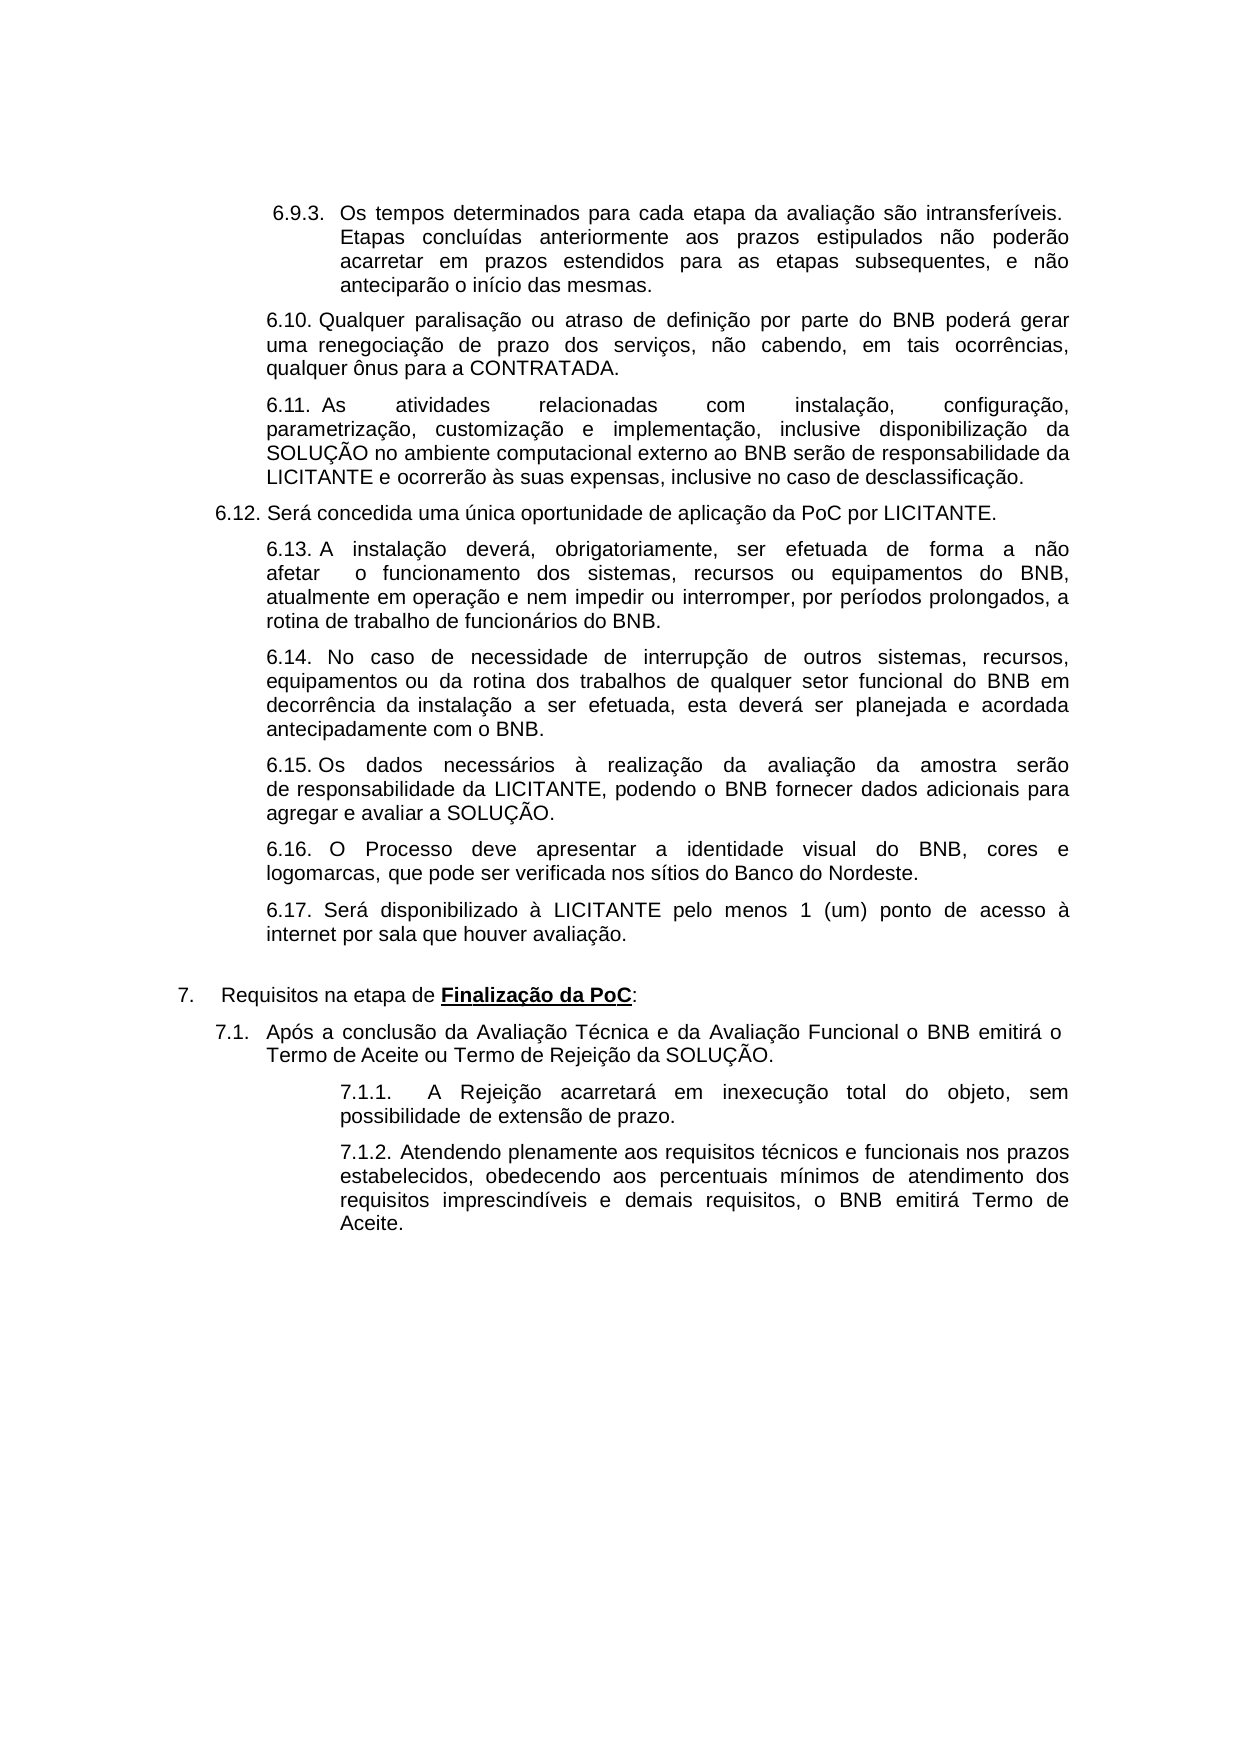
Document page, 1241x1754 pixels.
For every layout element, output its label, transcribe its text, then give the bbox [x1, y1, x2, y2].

text 6.17. Será disponibilizado à LICITANTE pelo menos 1 (um) ponto de acesso à internet por sala que houver avaliação. [266, 898, 1069, 946]
text 6.14. No caso de necessidade de interrupção de outros sistemas, recursos, equipamentos ou da rotina dos trabalhos de qualquer setor funcional do BNB em decorrência da instalação a ser efetuada, esta deverá ser planejada e acordada antecipadamente com o BNB. [266, 646, 1069, 741]
text Etapas concluídas anteriormente aos prazos estipulados não poderão acarretar em prazos estendidos para as etapas subsequentes, e não anteciparão o início das mesmas. [340, 224, 1069, 296]
text 6.13. A instalação deverá, obrigatoriamente, ser efetuada de forma a não afetar o funcionamento dos sistemas, recursos ou equipamentos do BNB, atualmente em operação e nem impedir ou interromper, por períodos prolongados, a rotina de trabalho de funcionários do BNB. [266, 537, 1069, 633]
text 6.9.3. Os tempos determinados para cada etapa da avaliação são intransferíveis. [272, 201, 1082, 224]
text 6.12. Será concedida uma única oportunidade de aplicação da PoC por LICITANTE. [215, 501, 1082, 525]
text Termo de Aceite ou Termo de Rejeição da SOLUÇÃO. [266, 1044, 1082, 1067]
text 7.1.2. Atendendo plenamente aos requisitos técnicos e funcionais nos prazos estabelecidos, obedecendo aos percentuais mínimos de atendimento dos requisitos imprescindíveis e demais requisitos, o BNB emitirá Termo de Aceite. [340, 1140, 1069, 1235]
text 6.15. Os dados necessários à realização da avaliação da amostra serão de responsabilidade da LICITANTE, podendo o BNB fornecer dados adicionais para agregar e avaliar a SOLUÇÃO. [266, 753, 1069, 825]
text 7.1. Após a conclusão da Avaliação Técnica e da Avaliação Funcional o BNB emitirá o [215, 1020, 1082, 1044]
text 6.16. O Processo deve apresentar a identidade visual do BNB, cores e logomarcas, que pode ser verificada nos sítios do Banco do Nordeste. [266, 837, 1069, 885]
text 7. Requisitos na etapa de Finalização da PoC: [177, 983, 1082, 1007]
text 6.11. As atividades relacionadas com instalação, configuração, parametrização, customização e implementação, inclusive disponibilização da SOLUÇÃO no ambiente computacional externo ao BNB serão de responsabilidade da LICITANTE e ocorrerão às suas expensas, inclusive no caso de desclassificação. [266, 393, 1069, 488]
text 7.1.1. A Rejeição acarretará em inexecução total do objeto, sem possibilidade de extensão de prazo. [340, 1080, 1069, 1128]
text 6.10. Qualquer paralisação ou atraso de definição por parte do BNB poderá gerar uma renegociação de prazo dos serviços, não cabendo, em tais ocorrências, qualquer ônus para a CONTRATADA. [266, 309, 1069, 380]
